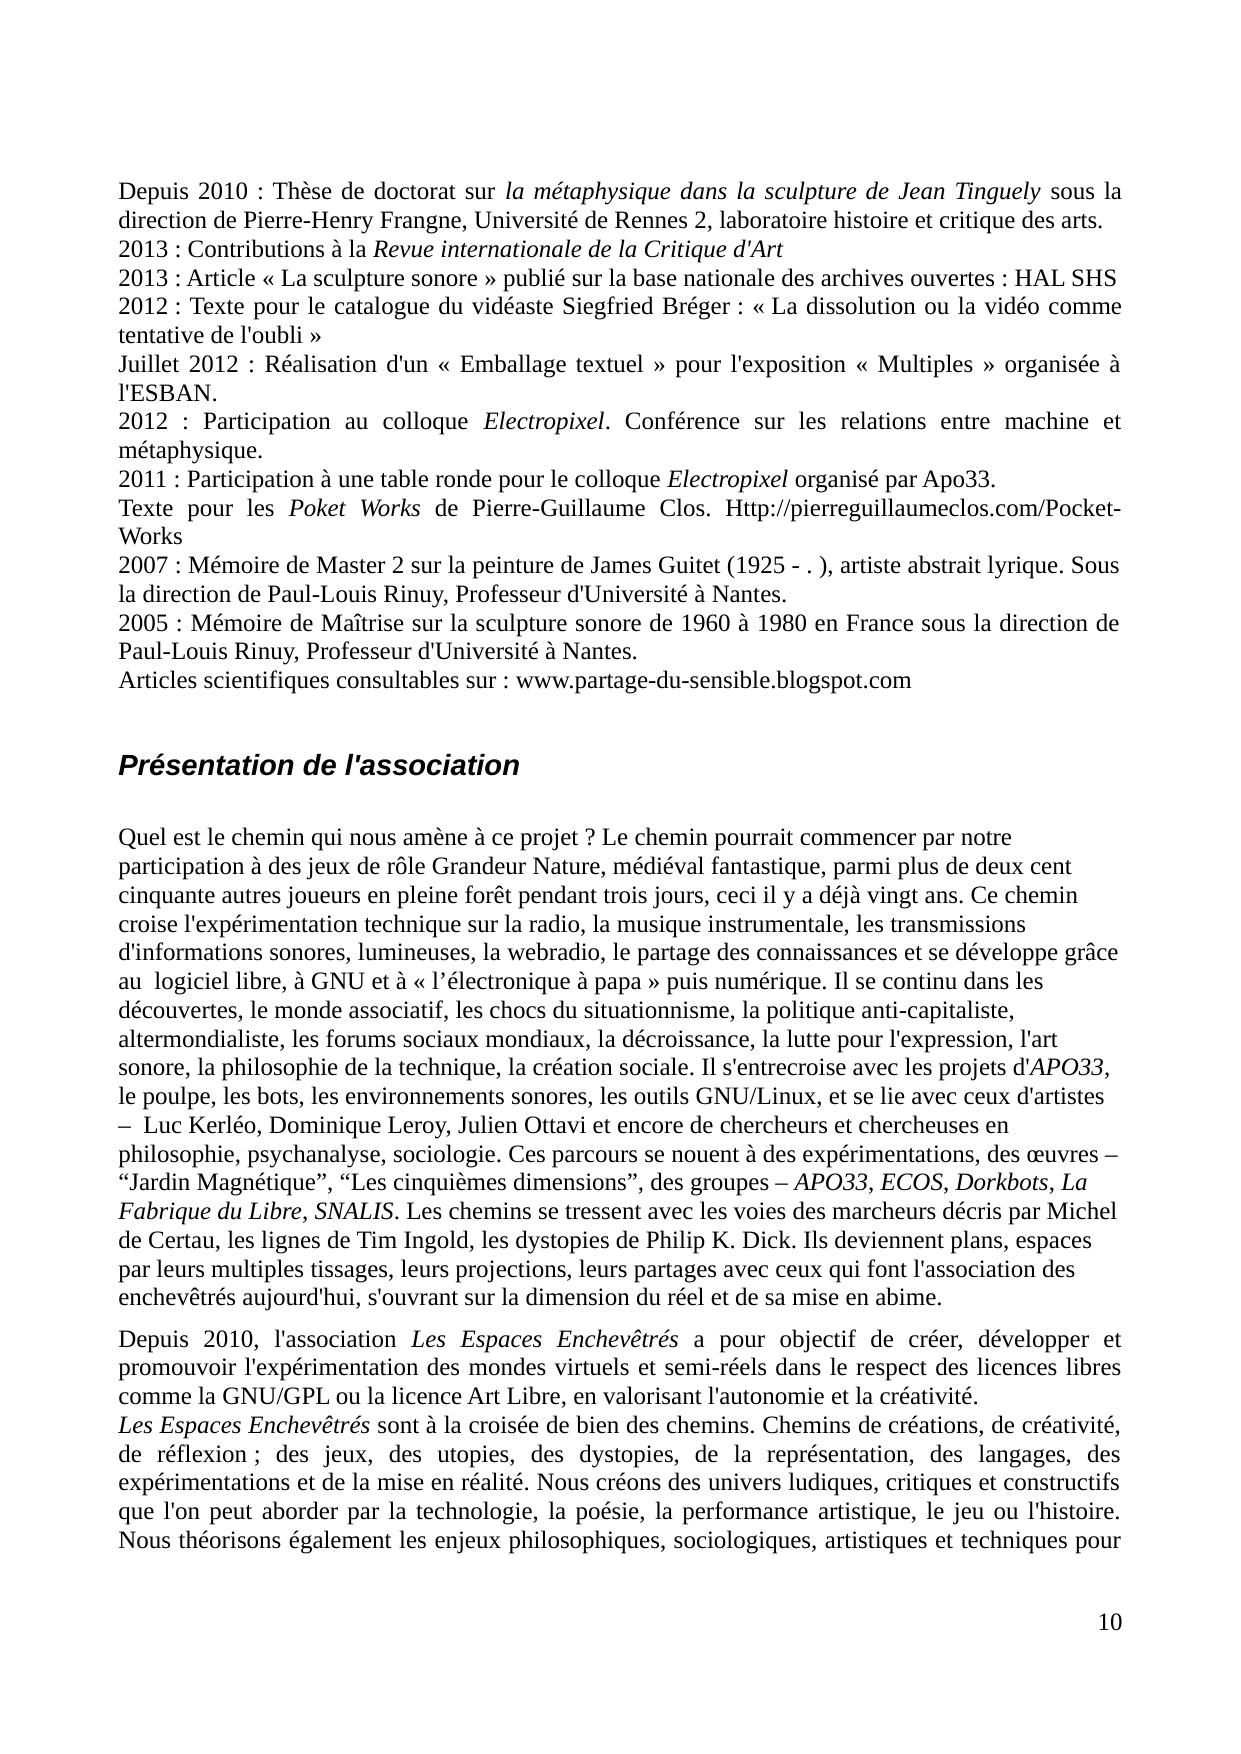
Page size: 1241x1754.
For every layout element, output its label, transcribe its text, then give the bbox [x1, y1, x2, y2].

text 2012 : Texte pour le catalogue du vidéaste Siegfried Bréger : « La dissolution ou la vidéo comme tentative de l'oubli » [118, 291, 1122, 349]
text Depuis 2010, l'association Les Espaces Enchevêtrés a pour objectif de créer, développer et promouvoir l'expérimentation des mondes virtuels et semi-réels dans le respect des licences libres comme la GNU/GPL ou la licence Art Libre, en valorisant l'autonomie et la créativité. [118, 1324, 1122, 1410]
text Les Espaces Enchevêtrés sont à la croisée de bien des chemins. Chemins de créations, de créativité, de réflexion ; des jeux, des utopies, des dystopies, de la représentation, des langages, des expérimentations et de la mise en réalité. Nous créons des univers ludiques, critiques et constructifs que l'on peut aborder par la technologie, la poésie, la performance artistique, le jeu ou l'histoire. Nous théorisons également les enjeux philosophiques, sociologiques, artistiques et techniques pour [118, 1410, 1122, 1554]
text 2013 : Contributions à la Revue internationale de la Critique d'Art [118, 234, 1122, 263]
text Juillet 2012 : Réalisation d'un « Emballage textuel » pour l'exposition « Multiples » organisée à l'ESBAN. [118, 349, 1122, 406]
text Quel est le chemin qui nous amène à ce projet ? Le chemin pourrait commencer par notre participation à des jeux de rôle Grandeur Nature, médiéval fantastique, parmi plus de deux cent cinquante autres joueurs en pleine forêt pendant trois jours, ceci il y a déjà vingt ans. Ce chemin croise l'expérimentation technique sur la radio, la musique instrumentale, les transmissions d'informations sonores, lumineuses, la webradio, le partage des connaissances et se développe grâce au logiciel libre, à GNU et à « l’électronique à papa » puis numérique. Il se continu dans les découvertes, le monde associatif, les chocs du situationnisme, la politique anti-capitaliste, altermondialiste, les forums sociaux mondiaux, la décroissance, la lutte pour l'expression, l'art sonore, la philosophie de la technique, la création sociale. Il s'entrecroise avec les projets d'APO33, le poulpe, les bots, les environnements sonores, les outils GNU/Linux, et se lie avec ceux d'artistes – Luc Kerléo, Dominique Leroy, Julien Ottavi et encore de chercheurs et chercheuses en philosophie, psychanalyse, sociologie. Ces parcours se nouent à des expérimentations, des œuvres – “Jardin Magnétique”, “Les cinquièmes dimensions”, des groupes – APO33, ECOS, Dorkbots, La Fabrique du Libre, SNALIS. Les chemins se tressent avec les voies des marcheurs décris par Michel de Certau, les lignes de Tim Ingold, les dystopies de Philip K. Dick. Ils deviennent plans, espaces par leurs multiples tissages, leurs projections, leurs partages avec ceux qui font l'association des enchevêtrés aujourd'hui, s'ouvrant sur la dimension du réel et de sa mise en abime. [118, 822, 1122, 1311]
text Texte pour les Poket Works de Pierre-Guillaume Clos. Http://pierreguillaumeclos.com/Pocket-Works [118, 493, 1122, 550]
subtitle Présentation de l'association [118, 748, 1122, 781]
text 2011 : Participation à une table ronde pour le colloque Electropixel organisé par Apo33. [118, 464, 1122, 493]
text 2005 : Mémoire de Maîtrise sur la sculpture sonore de 1960 à 1980 en France sous la direction de Paul-Louis Rinuy, Professeur d'Université à Nantes. [118, 608, 1122, 665]
text 2012 : Participation au colloque Electropixel. Conférence sur les relations entre machine et métaphysique. [118, 406, 1122, 464]
text Articles scientifiques consultables sur : www.partage-du-sensible.blogspot.com [118, 665, 1122, 694]
text Depuis 2010 : Thèse de doctorat sur la métaphysique dans la sculpture de Jean Tinguely sous la direction de Pierre-Henry Frangne, Université de Rennes 2, laboratoire histoire et critique des arts. [118, 176, 1122, 234]
text 2013 : Article « La sculpture sonore » publié sur la base nationale des archives ouvertes : HAL SHS [118, 263, 1122, 291]
text 2007 : Mémoire de Master 2 sur la peinture de James Guitet (1925 - . ), artiste abstrait lyrique. Sous la direction de Paul-Louis Rinuy, Professeur d'Université à Nantes. [118, 550, 1122, 608]
